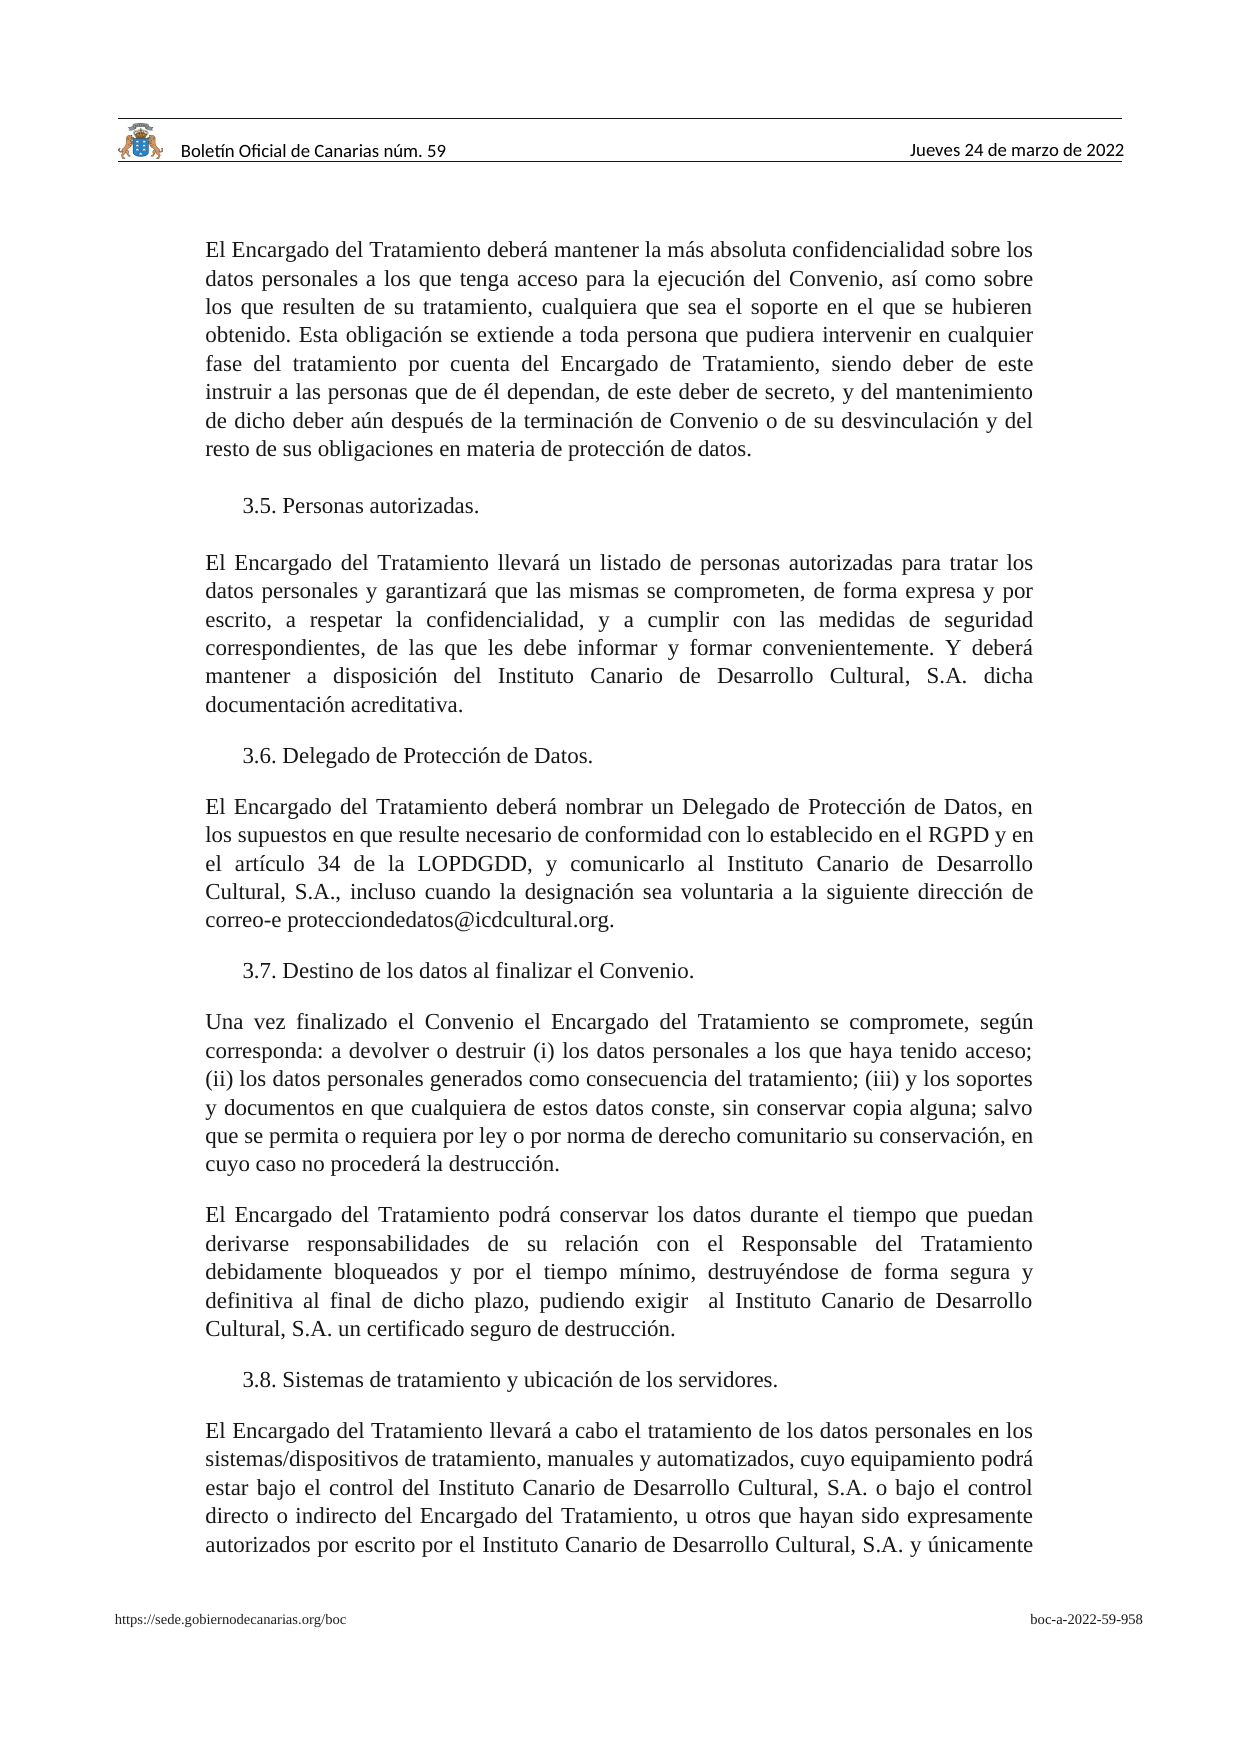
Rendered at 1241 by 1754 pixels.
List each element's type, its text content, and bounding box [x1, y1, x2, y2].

text El Encargado del Tratamiento deberá nombrar un Delegado de Protección de Datos, en los supuestos en que resulte necesario de conformidad con lo establecido en el RGPD y en el artículo 34 de la LOPDGDD, y comunicarlo al Instituto Canario de Desarrollo Cultural, S.A., incluso cuando la designación sea voluntaria a la siguiente dirección de correo-e protecciondedatos@icdcultural.org. [205, 793, 1034, 933]
text 3.5. Personas autorizadas. [242, 492, 1034, 518]
text El Encargado del Tratamiento llevará a cabo el tratamiento de los datos personales en los sistemas/dispositivos de tratamiento, manuales y automatizados, cuyo equipamiento podrá estar bajo el control del Instituto Canario de Desarrollo Cultural, S.A. o bajo el control directo o indirecto del Encargado del Tratamiento, u otros que hayan sido expresamente autorizados por escrito por el Instituto Canario de Desarrollo Cultural, S.A. y únicamente [205, 1417, 1034, 1557]
text 3.8. Sistemas de tratamiento y ubicación de los servidores. [242, 1366, 1034, 1392]
text 3.6. Delegado de Protección de Datos. [242, 742, 1034, 768]
text El Encargado del Tratamiento deberá mantener la más absoluta confidencialidad sobre los datos personales a los que tenga acceso para la ejecución del Convenio, así como sobre los que resulten de su tratamiento, cualquiera que sea el soporte en el que se hubieren obtenido. Esta obligación se extiende a toda persona que pudiera intervenir en cualquier fase del tratamiento por cuenta del Encargado de Tratamiento, siendo deber de este instruir a las personas que de él dependan, de este deber de secreto, y del mantenimiento de dicho deber aún después de la terminación de Convenio o de su desvinculación y del resto de sus obligaciones en materia de protección de datos. [205, 236, 1034, 462]
text El Encargado del Tratamiento podrá conservar los datos durante el tiempo que puedan derivarse responsabilidades de su relación con el Responsable del Tratamiento debidamente bloqueados y por el tiempo mínimo, destruyéndose de forma segura y definitiva al final de dicho plazo, pudiendo exigir al Instituto Canario de Desarrollo Cultural, S.A. un certificado seguro de destrucción. [205, 1201, 1034, 1342]
text 3.7. Destino de los datos al finalizar el Convenio. [242, 957, 1034, 984]
text El Encargado del Tratamiento llevará un listado de personas autorizadas para tratar los datos personales y garantizará que las mismas se comprometen, de forma expresa y por escrito, a respetar la confidencialidad, y a cumplir con las medidas de seguridad correspondientes, de las que les debe informar y formar convenientemente. Y deberá mantener a disposición del Instituto Canario de Desarrollo Cultural, S.A. dicha documentación acreditativa. [205, 549, 1034, 717]
text Una vez finalizado el Convenio el Encargado del Tratamiento se compromete, según corresponda: a devolver o destruir (i) los datos personales a los que haya tenido acceso; (ii) los datos personales generados como consecuencia del tratamiento; (iii) y los soportes y documentos en que cualquiera de estos datos conste, sin conservar copia alguna; salvo que se permita o requiera por ley o por norma de derecho comunitario su conservación, en cuyo caso no procederá la destrucción. [205, 1008, 1034, 1177]
